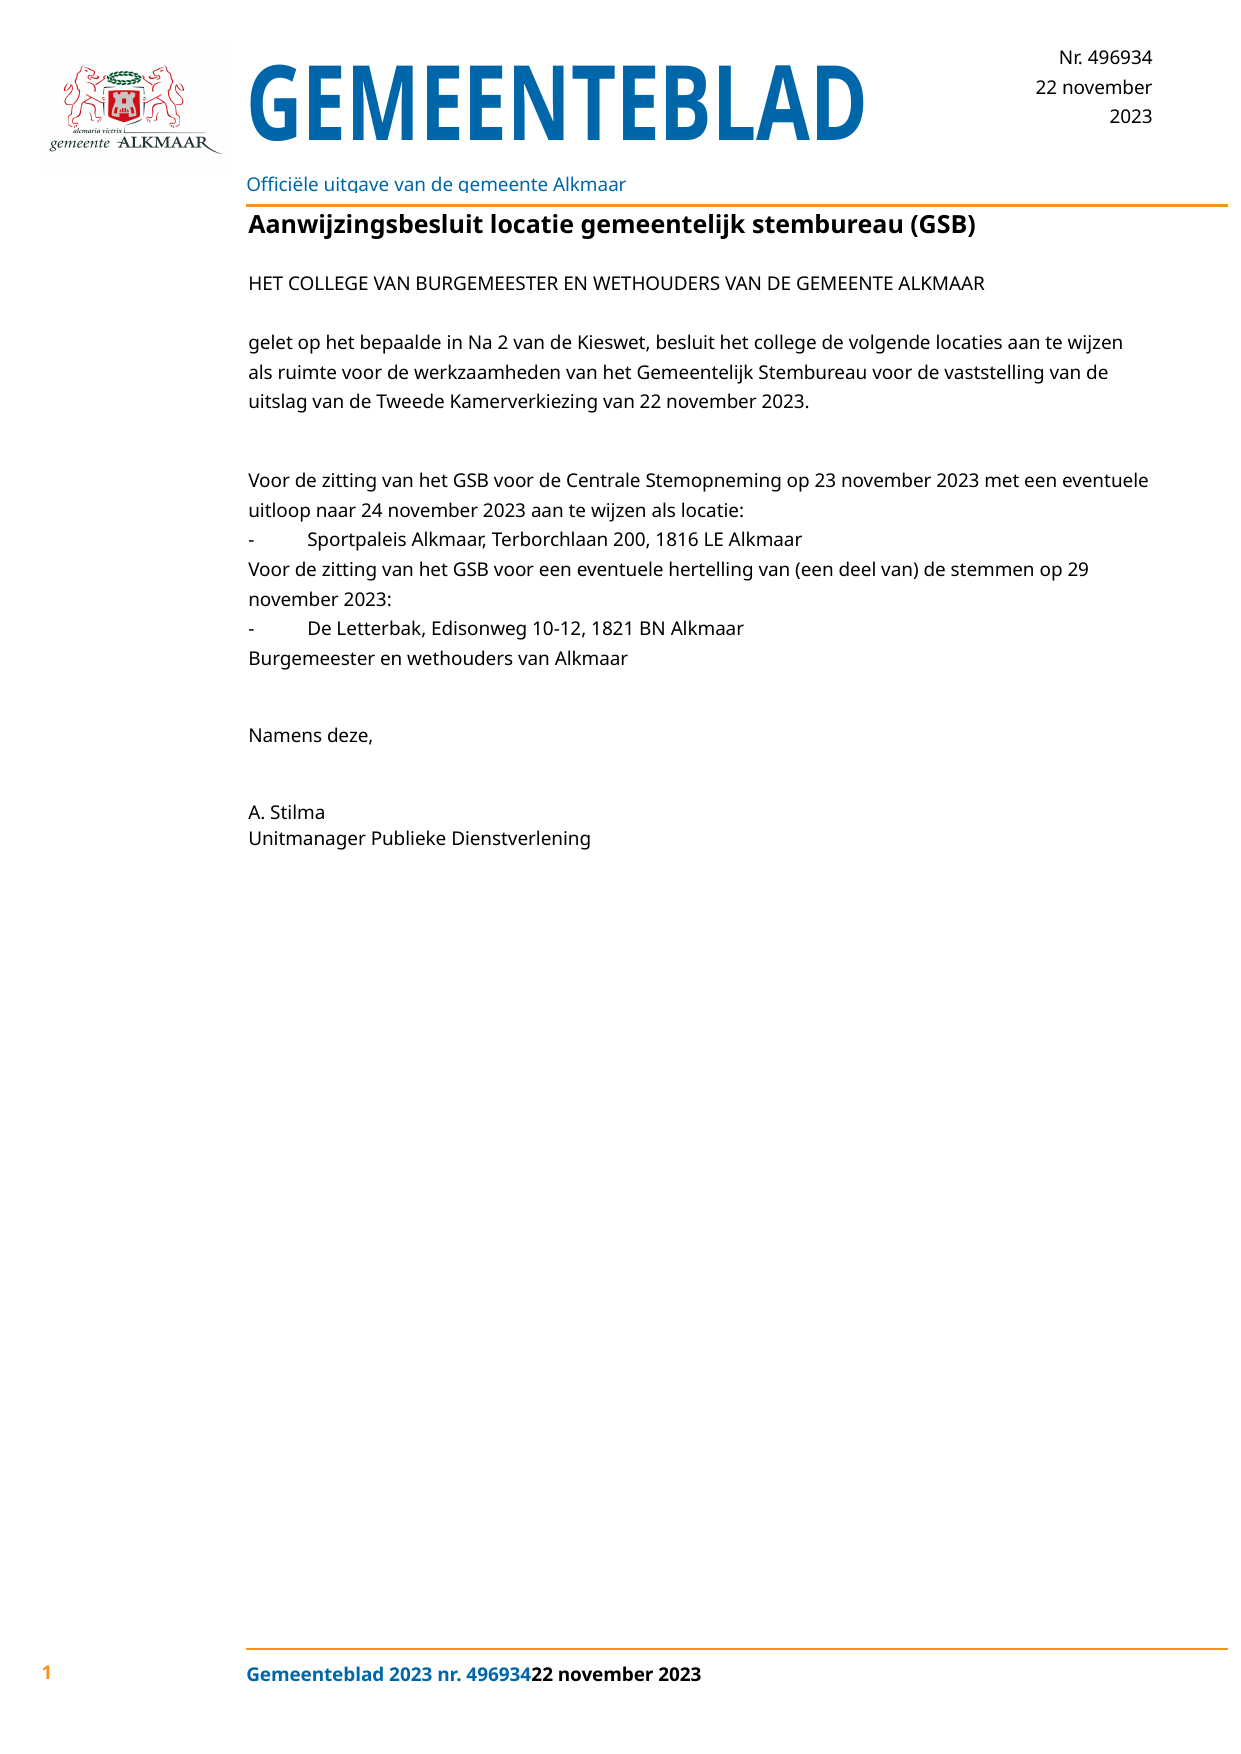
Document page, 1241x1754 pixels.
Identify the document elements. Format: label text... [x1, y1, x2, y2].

text HET COLLEGE VAN BURGEMEESTER EN WETHOUDERS VAN DE GEMEENTE ALKMAAR [248, 270, 1152, 296]
text Voor de zitting van het GSB voor de Centrale Stemopneming op 23 november 2023 met een eventuele uitloop naar 24 november 2023 aan te wijzen als locatie: [248, 467, 1152, 523]
text Aanwijzingsbesluit locatie gemeentelijk stembureau (GSB) [248, 207, 1152, 241]
text Unitmanager Publieke Dienstverlening [248, 825, 1152, 851]
list De Letterbak, Edisonweg 10-12, 1821 BN Alkmaar [248, 615, 1152, 641]
text Voor de zitting van het GSB voor een eventuele hertelling van (een deel van) de stemmen op 29 november 2023: [248, 556, 1152, 612]
text Burgemeester en wethouders van Alkmaar [248, 645, 1152, 671]
picture [41, 47, 231, 172]
text A. Stilma [248, 799, 1152, 825]
text Namens deze, [248, 722, 1152, 748]
text gelet op het bepaalde in Na 2 van de Kieswet, besluit het college de volgende locaties aan te wijzen als ruimte voor de werkzaamheden van het Gemeentelijk Stembureau voor de vaststelling van de uitslag van de Tweede Kamerverkiezing van 22 november 2023. [248, 329, 1152, 414]
list Sportpaleis Alkmaar, Terborchlaan 200, 1816 LE Alkmaar [248, 527, 1152, 552]
